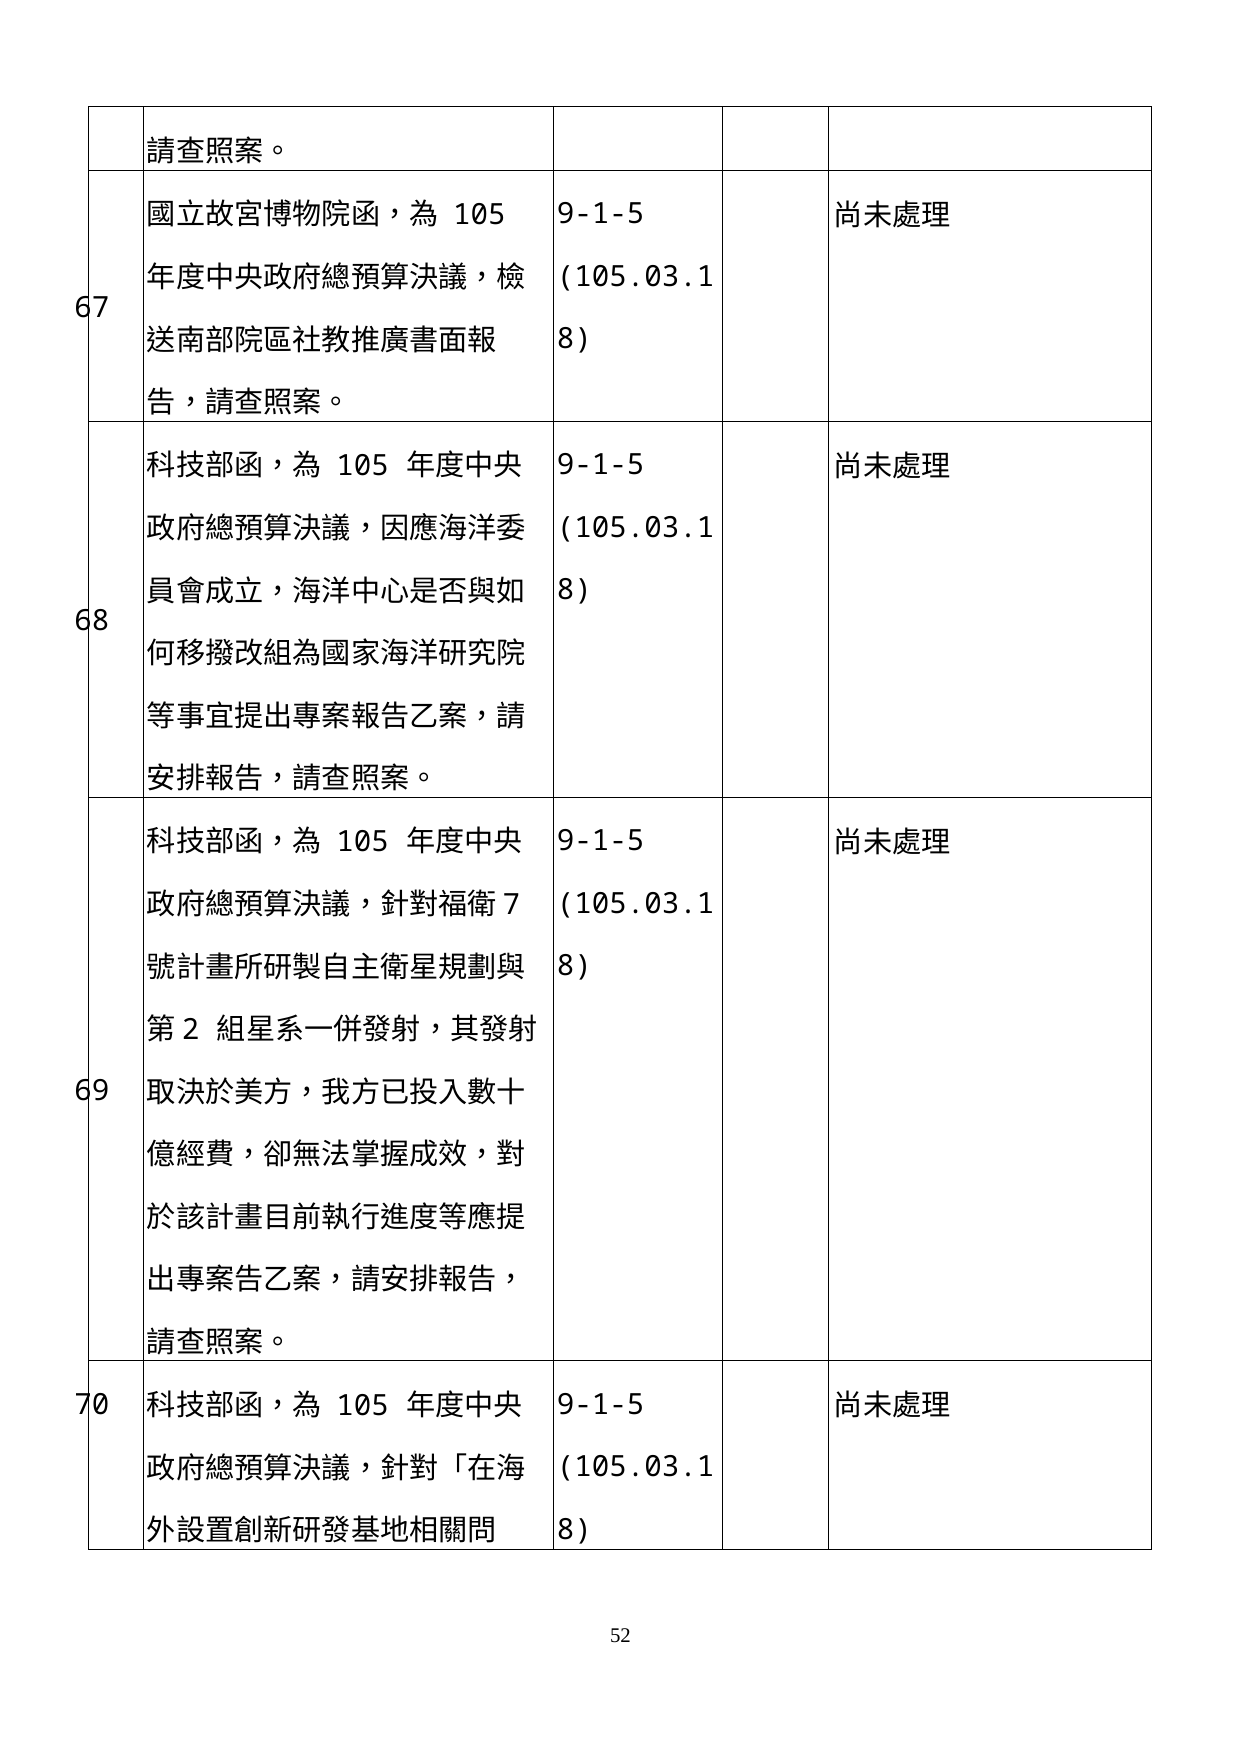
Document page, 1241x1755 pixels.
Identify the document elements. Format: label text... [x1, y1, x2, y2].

table_cell [723, 1361, 828, 1549]
table_cell [89, 107, 143, 169]
table_cell [829, 107, 1151, 169]
table_cell 科技部函，為 105 年度中央政府總預算決議，針對「在海外設置創新研發基地相關問 [144, 1361, 553, 1549]
table_cell 9-1-5 (105.03.18) [554, 798, 722, 1360]
table_cell 尚未處理 [829, 171, 1151, 421]
table_cell [554, 107, 722, 169]
table_cell 國立故宮博物院函，為 105 年度中央政府總預算決議，檢送南部院區社教推廣書面報告，請查照案。 [144, 171, 553, 421]
table_cell 9-1-5 (105.03.18) [554, 1361, 722, 1549]
table_cell [89, 1361, 143, 1549]
table_cell [723, 422, 828, 797]
table_cell [89, 422, 143, 797]
table_cell [89, 171, 143, 421]
table_cell 尚未處理 [829, 422, 1151, 797]
table_cell 尚未處理 [829, 1361, 1151, 1549]
table_cell 科技部函，為 105 年度中央政府總預算決議，因應海洋委員會成立，海洋中心是否與如何移撥改組為國家海洋研究院等事宜提出專案報告乙案，請安排報告，請查照案。 [144, 422, 553, 797]
table_cell 9-1-5 (105.03.18) [554, 171, 722, 421]
table_cell [723, 171, 828, 421]
table_cell [723, 107, 828, 169]
table_cell 尚未處理 [829, 798, 1151, 1360]
table_cell 請查照案。 [144, 107, 553, 169]
table_cell 9-1-5 (105.03.18) [554, 422, 722, 797]
table_cell [89, 798, 143, 1360]
table_cell 科技部函，為 105 年度中央政府總預算決議，針對福衛7 號計畫所研製自主衛星規劃與第2 組星系一併發射，其發射取決於美方，我方已投入數十億經費，卻無法掌握成效，對於該計畫目前執行進度等應提出專案告乙案，請安排報告，請查照案。 [144, 798, 553, 1360]
table_cell [723, 798, 828, 1360]
